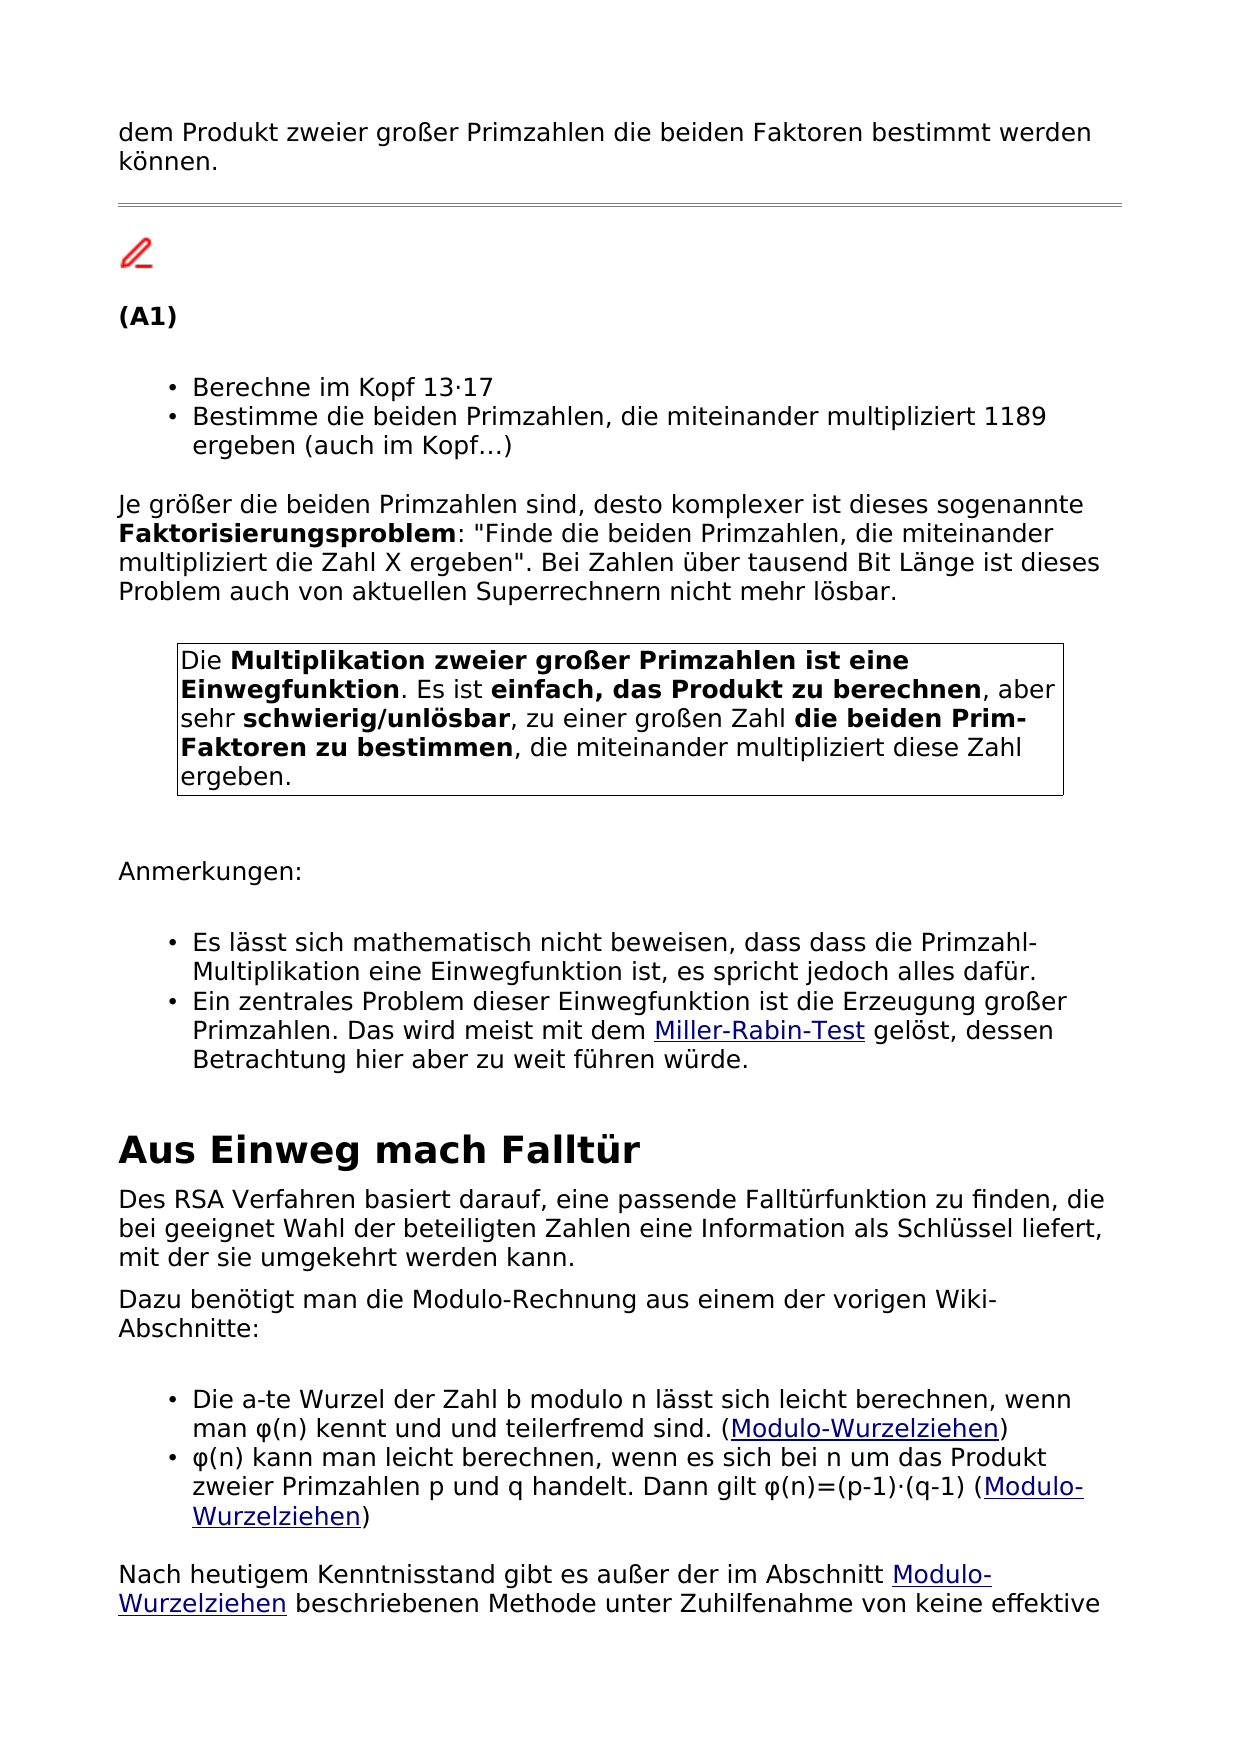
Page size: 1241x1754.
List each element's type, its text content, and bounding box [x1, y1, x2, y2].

list Es lässt sich mathematisch nicht beweisen, dass dass die Primzahl-Multiplikation eine Einwegfunktion ist, es spricht jedoch alles dafür. [177, 928, 1122, 987]
list Bestimme die beiden Primzahlen, die miteinander multipliziert 1189 ergeben (auch im Kopf…) [177, 402, 1122, 461]
text Des RSA Verfahren basiert darauf, eine passende Falltürfunktion zu finden, die bei geeignet Wahl der beteiligten Zahlen eine Information als Schlüssel liefert, mit der sie umgekehrt werden kann. [118, 1185, 1122, 1272]
table_header Die Multiplikation zweier großer Primzahlen ist eine Einwegfunktion. Es ist einfach, das Produkt zu berechnen, aber sehr schwierig/unlösbar, zu einer großen Zahl die beiden Prim-Faktoren zu bestimmen, die miteinander multipliziert diese Zahl ergeben. [178, 644, 1063, 795]
subtitle (A1) [118, 302, 1122, 331]
list φ(n) kann man leicht berechnen, wenn es sich bei n um das Produkt zweier Primzahlen p und q handelt. Dann gilt φ(n)=(p-1)·(q-1) (Modulo-Wurzelziehen) [177, 1443, 1122, 1531]
list Ein zentrales Problem dieser Einwegfunktion ist die Erzeugung großer Primzahlen. Das wird meist mit dem Miller-Rabin-Test gelöst, dessen Betrachtung hier aber zu weit führen würde. [177, 987, 1122, 1074]
text Nach heutigem Kenntnisstand gibt es außer der im Abschnitt Modulo-Wurzelziehen beschriebenen Methode unter Zuhilfenahme von keine effektive [118, 1560, 1122, 1619]
list Die a-te Wurzel der Zahl b modulo n lässt sich leicht berechnen, wenn man φ(n) kennt und und teilerfremd sind. (Modulo-Wurzelziehen) [177, 1385, 1122, 1443]
text Anmerkungen: [118, 857, 1122, 886]
text dem Produkt zweier großer Primzahlen die beiden Faktoren bestimmt werden können. [118, 118, 1122, 176]
subtitle Aus Einweg mach Falltür [118, 1129, 1122, 1172]
text Je größer die beiden Primzahlen sind, desto komplexer ist dieses sogenannte Faktorisierungsproblem: "Finde die beiden Primzahlen, die miteinander multipliziert die Zahl X ergeben". Bei Zahlen über tausend Bit Länge ist dieses Problem auch von aktuellen Superrechnern nicht mehr lösbar. [118, 490, 1122, 607]
picture [118, 235, 156, 273]
list Berechne im Kopf 13·17 [177, 373, 1122, 402]
text Dazu benötigt man die Modulo-Rechnung aus einem der vorigen Wiki-Abschnitte: [118, 1285, 1122, 1343]
